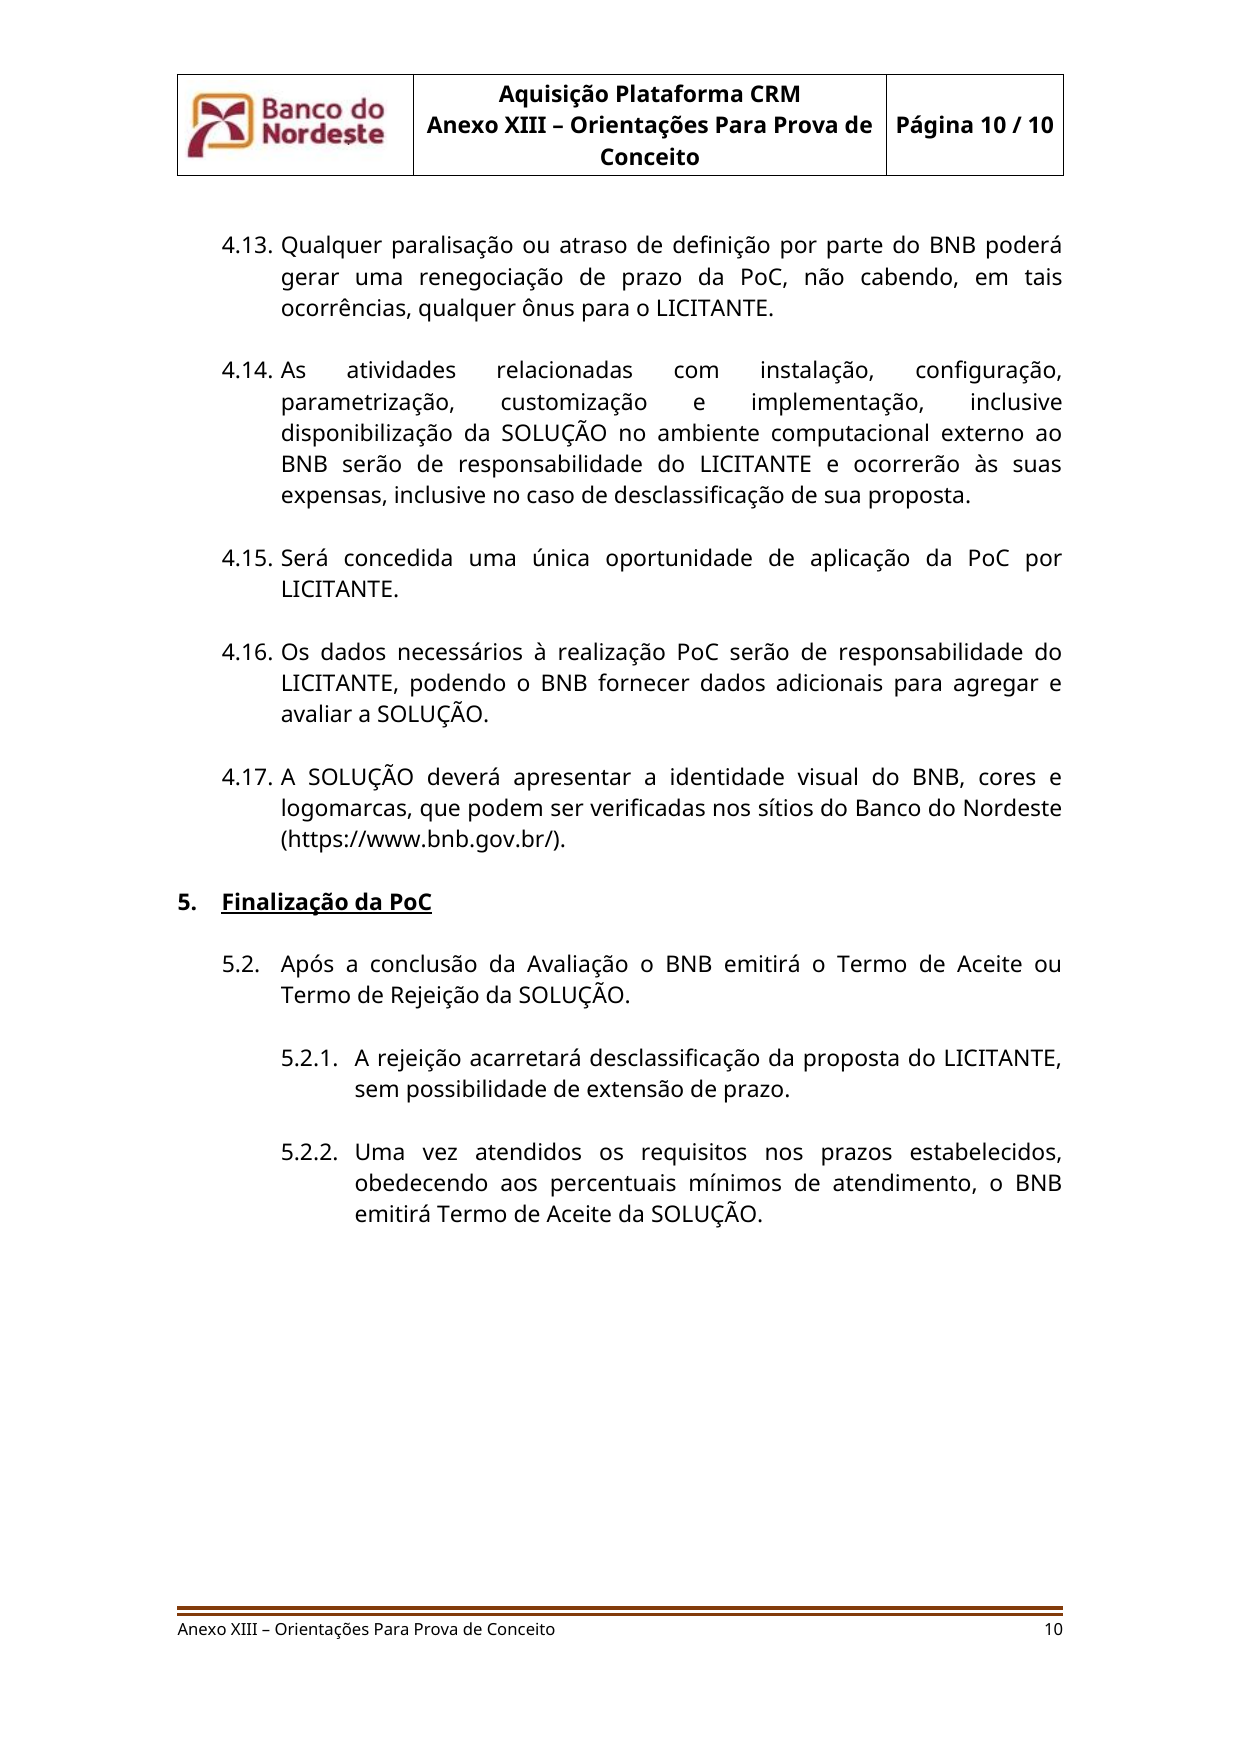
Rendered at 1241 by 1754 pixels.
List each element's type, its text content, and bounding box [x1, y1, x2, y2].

list Após a conclusão da Avaliação o BNB emitirá o Termo de Aceite ou Termo de Rejeição da SOLUÇÃO. [222, 948, 1063, 1010]
list Uma vez atendidos os requisitos nos prazos estabelecidos, obedecendo aos percentuais mínimos de atendimento, o BNB emitirá Termo de Aceite da SOLUÇÃO. [281, 1135, 1063, 1229]
list As atividades relacionadas com instalação, configuração, parametrização, customização e implementação, inclusive disponibilização da SOLUÇÃO no ambiente computacional externo ao BNB serão de responsabilidade do LICITANTE e ocorrerão às suas expensas, inclusive no caso de desclassificação de sua proposta. [222, 354, 1063, 510]
list Finalização da PoC [177, 885, 1063, 917]
list Qualquer paralisação ou atraso de definição por parte do BNB poderá gerar uma renegociação de prazo da PoC, não cabendo, em tais ocorrências, qualquer ônus para o LICITANTE. [222, 229, 1063, 323]
list Será concedida uma única oportunidade de aplicação da PoC por LICITANTE. [222, 542, 1063, 604]
list Os dados necessários à realização PoC serão de responsabilidade do LICITANTE, podendo o BNB fornecer dados adicionais para agregar e avaliar a SOLUÇÃO. [222, 635, 1063, 729]
list A SOLUÇÃO deverá apresentar a identidade visual do BNB, cores e logomarcas, que podem ser verificadas nos sítios do Banco do Nordeste (https://www.bnb.gov.br/). [222, 760, 1063, 854]
list A rejeição acarretará desclassificação da proposta do LICITANTE, sem possibilidade de extensão de prazo. [281, 1042, 1063, 1104]
